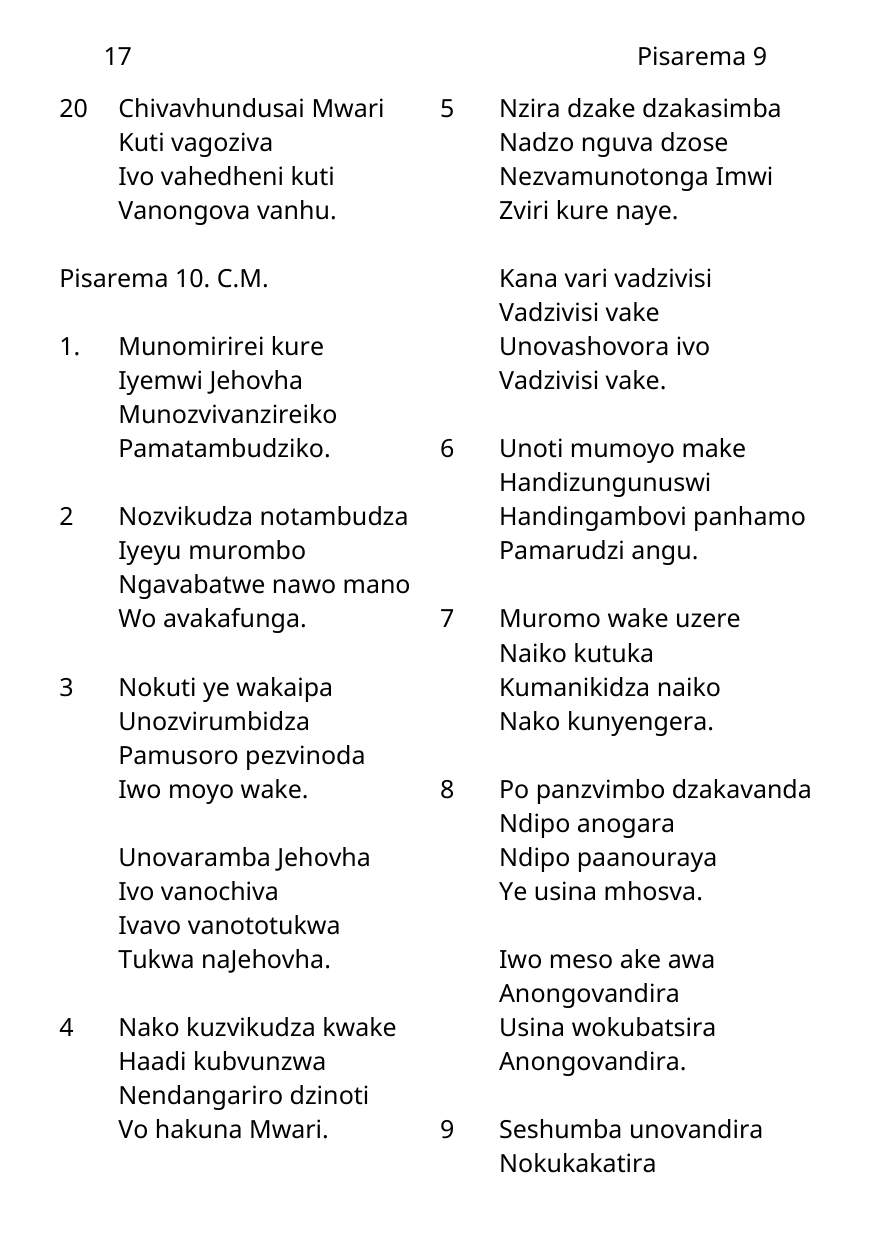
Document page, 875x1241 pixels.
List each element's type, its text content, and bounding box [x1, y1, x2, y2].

text Pamusoro pezvinoda [59, 737, 434, 771]
text Haadi kubvunzwa [59, 1044, 434, 1078]
text Ye usina mhosva. [440, 874, 815, 908]
text 5 Nzira dzake dzakasimba [440, 90, 815, 124]
text Tukwa naJehovha. [59, 942, 434, 976]
text Ngavabatwe nawo mano [59, 567, 434, 601]
text Unovashovora ivo [440, 329, 815, 363]
text Naiko kutuka [440, 635, 815, 669]
text Vanongova vanhu. [59, 192, 434, 226]
text Nadzo nguva dzose [440, 124, 815, 158]
text 20 Chivavhundusai Mwari [59, 90, 434, 124]
text Pamatambudziko. [59, 431, 434, 465]
text Zviri kure naye. [440, 192, 815, 226]
text Kana vari vadzivisi [440, 261, 815, 294]
text Iyeyu murombo [59, 533, 434, 567]
text Vo hakuna Mwari. [59, 1112, 434, 1146]
text Ivavo vanototukwa [59, 908, 434, 942]
text 9 Seshumba unovandira [440, 1112, 815, 1146]
text Ivo vanochiva [59, 874, 434, 908]
text Kumanikidza naiko [440, 669, 815, 703]
text Kuti vagoziva [59, 124, 434, 158]
text Anongovandira [440, 976, 815, 1010]
text Wo avakafunga. [59, 601, 434, 635]
text Handizungunuswi [440, 465, 815, 499]
text Nako kunyengera. [440, 703, 815, 737]
text Ivo vahedheni kuti [59, 158, 434, 192]
text 6 Unoti mumoyo make [440, 431, 815, 465]
text Vadzivisi vake. [440, 363, 815, 397]
text Nendangariro dzinoti [59, 1078, 434, 1112]
text Anongovandira. [440, 1044, 815, 1078]
text Nokukakatira [440, 1146, 815, 1180]
text Usina wokubatsira [440, 1010, 815, 1044]
text 1. Munomirirei kure [59, 329, 434, 363]
text Munozvivanzireiko [59, 397, 434, 431]
text Ndipo paanouraya [440, 839, 815, 874]
text Handingambovi panhamo [440, 499, 815, 533]
text 4 Nako kuzvikudza kwake [59, 1010, 434, 1044]
text Unovaramba Jehovha [59, 839, 434, 874]
text 3 Nokuti ye wakaipa [59, 669, 434, 703]
text Iwo moyo wake. [59, 771, 434, 806]
text 2 Nozvikudza notambudza [59, 499, 434, 533]
text Vadzivisi vake [440, 294, 815, 329]
text Pamarudzi angu. [440, 533, 815, 567]
text 8 Po panzvimbo dzakavanda [440, 771, 815, 806]
text Unozvirumbidza [59, 703, 434, 737]
text Ndipo anogara [440, 806, 815, 839]
text Iyemwi Jehovha [59, 363, 434, 397]
text Iwo meso ake awa [440, 942, 815, 976]
text Pisarema 10. C.M. [59, 261, 434, 294]
text 7 Muromo wake uzere [440, 601, 815, 635]
text Nezvamunotonga Imwi [440, 158, 815, 192]
